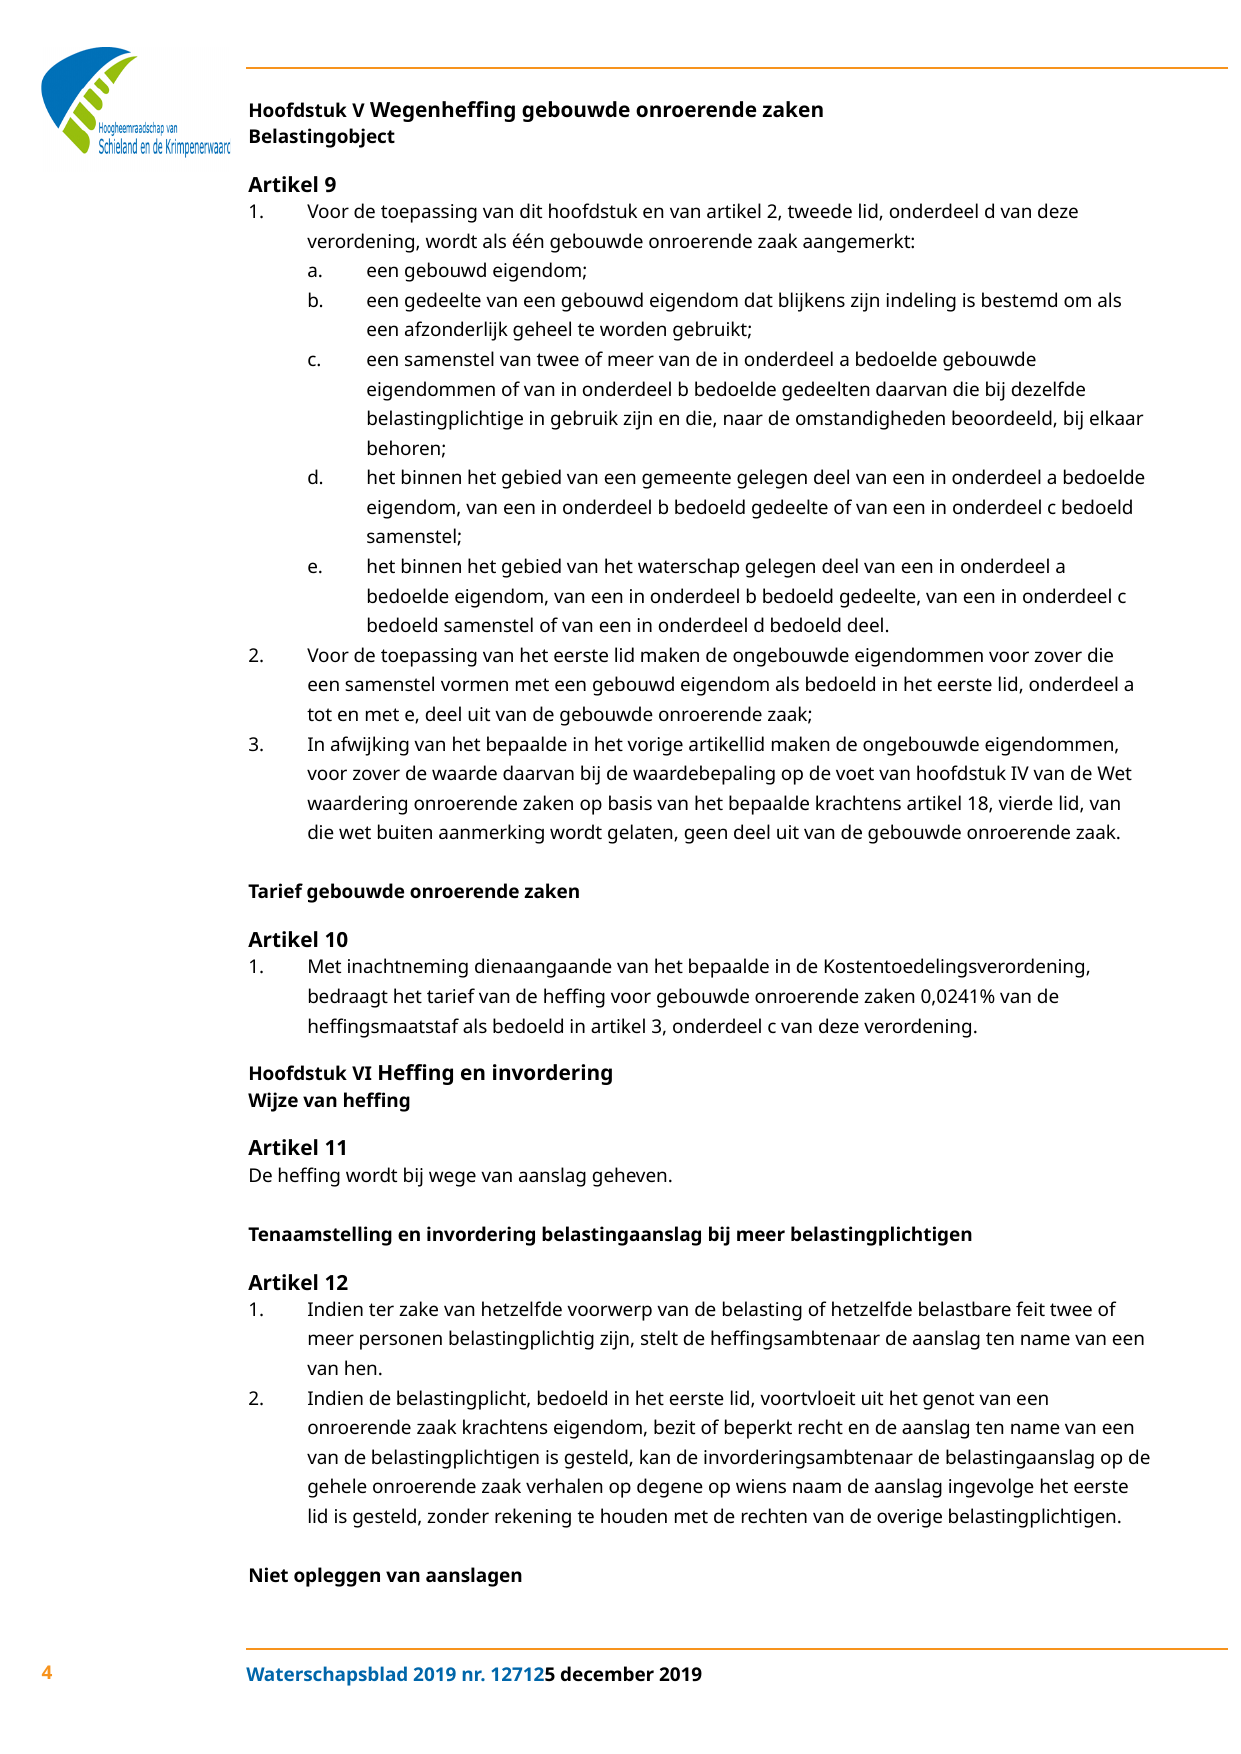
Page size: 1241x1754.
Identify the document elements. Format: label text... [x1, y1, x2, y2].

list Voor de toepassing van het eerste lid maken de ongebouwde eigendommen voor zover die een samenstel vormen met een gebouwd eigendom als bedoeld in het eerste lid, onderdeel a tot en met e, deel uit van de gebouwde onroerende zaak; [248, 642, 1152, 727]
text Tarief gebouwde onroerende zaken [248, 879, 1152, 904]
text Wijze van heffing [248, 1087, 1152, 1113]
text Hoofdstuk VI Heffing en invordering [248, 1058, 1152, 1087]
list Indien ter zake van hetzelfde voorwerp van de belasting of hetzelfde belastbare feit twee of meer personen belastingplichtig zijn, stelt de heffingsambtenaar de aanslag ten name van een van hen. [248, 1296, 1152, 1381]
text De heffing wordt bij wege van aanslag geheven. [248, 1162, 1152, 1188]
text Belastingobject [248, 123, 1152, 149]
text Artikel 10 [248, 925, 1152, 954]
list het binnen het gebied van het waterschap gelegen deel van een in onderdeel a bedoelde eigendom, van een in onderdeel b bedoeld gedeelte, van een in onderdeel c bedoeld samenstel of van een in onderdeel d bedoeld deel. [307, 553, 1152, 638]
list In afwijking van het bepaalde in het vorige artikellid maken de ongebouwde eigendommen, voor zover de waarde daarvan bij de waardebepaling op de voet van hoofdstuk IV van de Wet waardering onroerende zaken op basis van het bepaalde krachtens artikel 18, vierde lid, van die wet buiten aanmerking wordt gelaten, geen deel uit van de gebouwde onroerende zaak. [248, 731, 1152, 845]
text Artikel 12 [248, 1268, 1152, 1296]
text Tenaamstelling en invordering belastingaanslag bij meer belastingplichtigen [248, 1221, 1152, 1247]
text Niet opleggen van aanslagen [248, 1562, 1152, 1588]
list Met inachtneming dienaangaande van het bepaalde in de Kostentoedelingsverordening, bedraagt het tarief van de heffing voor gebouwde onroerende zaken 0,0241% van de heffingsmaatstaf als bedoeld in artikel 3, onderdeel c van deze verordening. [248, 954, 1152, 1038]
list een gedeelte van een gebouwd eigendom dat blijkens zijn indeling is bestemd om als een afzonderlijk geheel te worden gebruikt; [307, 287, 1152, 342]
list een samenstel van twee of meer van de in onderdeel a bedoelde gebouwde eigendommen of van in onderdeel b bedoelde gedeelten daarvan die bij dezelfde belastingplichtige in gebruik zijn en die, naar de omstandigheden beoordeeld, bij elkaar behoren; [307, 346, 1152, 461]
text Artikel 11 [248, 1133, 1152, 1162]
list Voor de toepassing van dit hoofdstuk en van artikel 2, tweede lid, onderdeel d van deze verordening, wordt als één gebouwde onroerende zaak aangemerkt: [248, 198, 1152, 253]
text Artikel 9 [248, 170, 1152, 198]
list Indien de belastingplicht, bedoeld in het eerste lid, voortvloeit uit het genot van een onroerende zaak krachtens eigendom, bezit of beperkt recht en de aanslag ten name van een van de belastingplichtigen is gesteld, kan de invorderingsambtenaar de belastingaanslag op de gehele onroerende zaak verhalen op degene op wiens naam de aanslag ingevolge het eerste lid is gesteld, zonder rekening te houden met de rechten van de overige belastingplichtigen. [248, 1385, 1152, 1529]
text Hoofdstuk V Wegenheffing gebouwde onroerende zaken [248, 95, 1152, 123]
list het binnen het gebied van een gemeente gelegen deel van een in onderdeel a bedoelde eigendom, van een in onderdeel b bedoeld gedeelte of van een in onderdeel c bedoeld samenstel; [307, 464, 1152, 549]
list een gebouwd eigendom; [307, 257, 1152, 283]
picture [41, 47, 231, 172]
